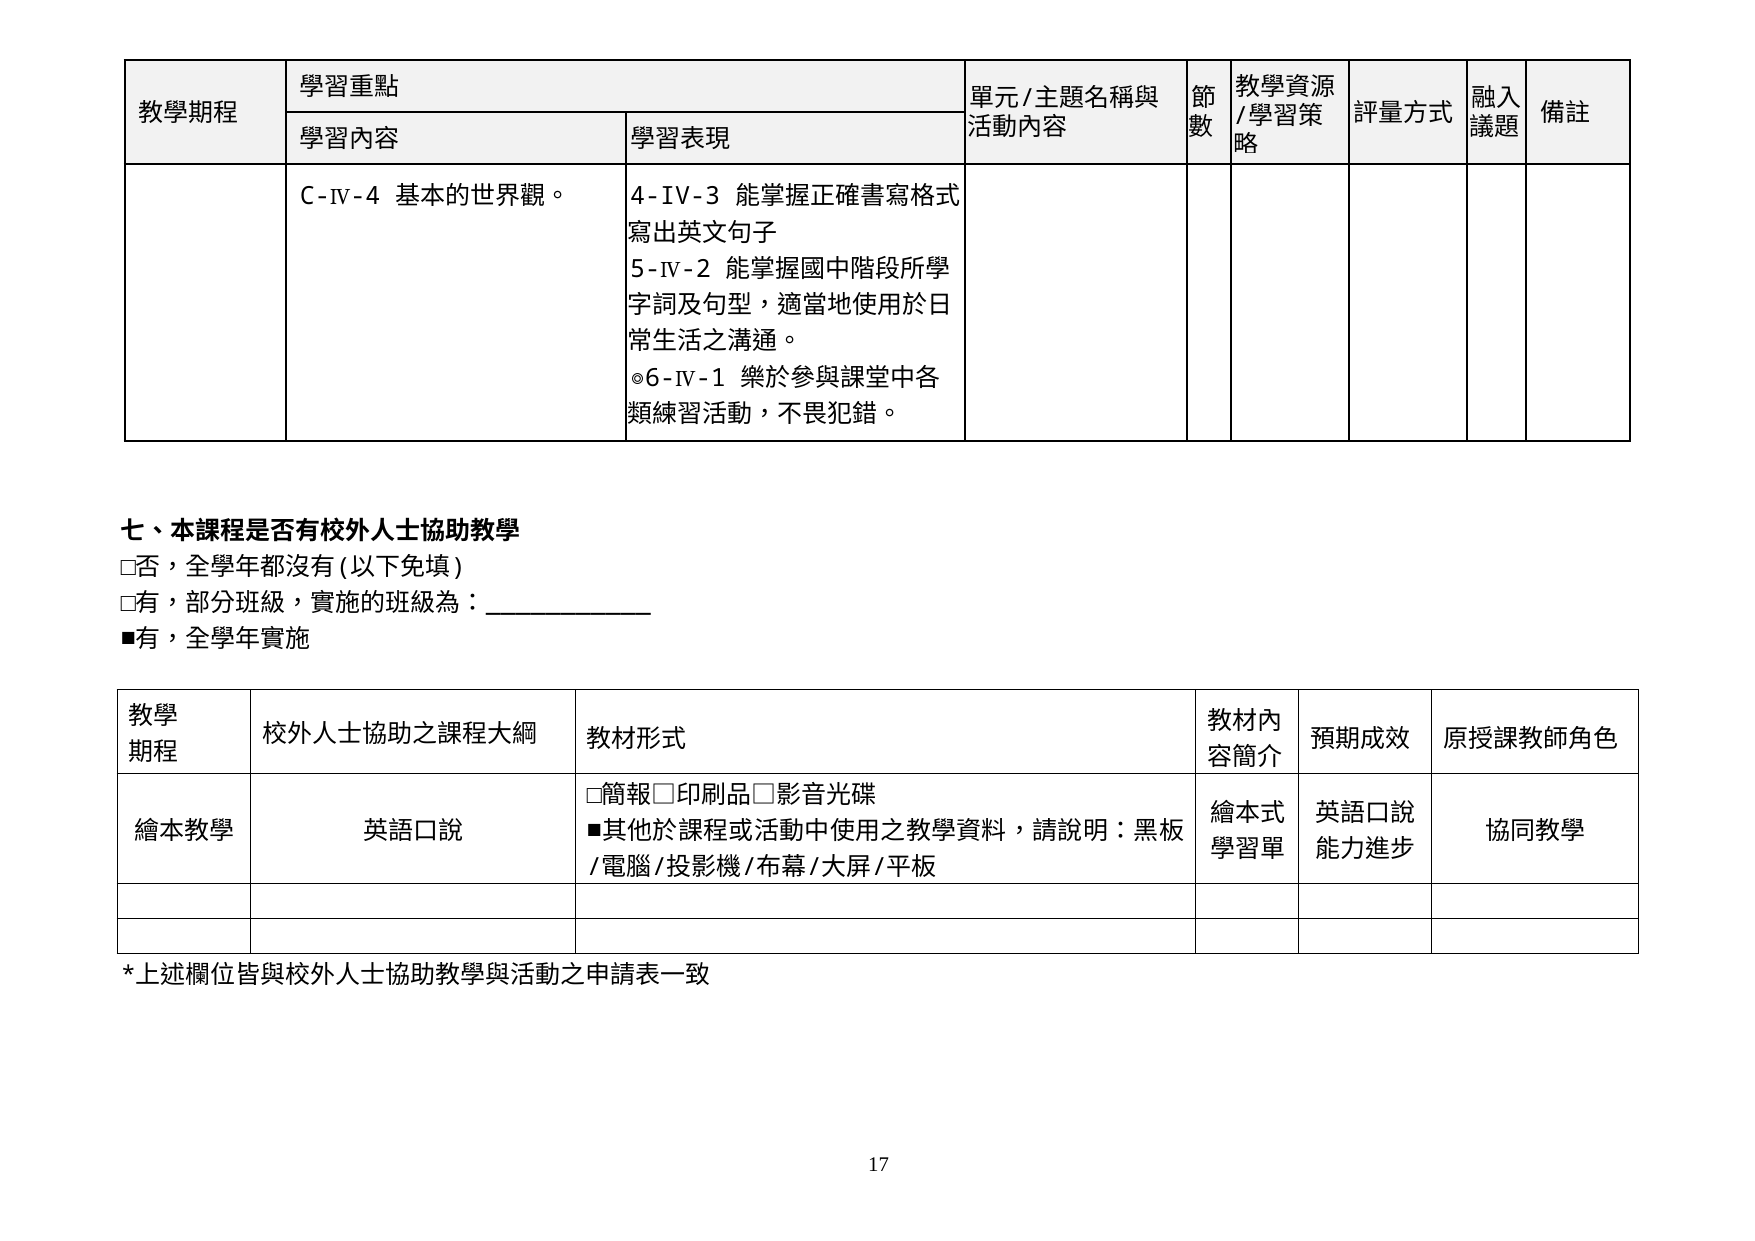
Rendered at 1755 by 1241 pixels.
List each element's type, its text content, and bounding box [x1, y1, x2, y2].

table_header 評量方式 [1350, 61, 1466, 163]
table_header 單元/主題名稱與活動內容 [966, 61, 1186, 163]
table_header 預期成效 [1299, 690, 1431, 773]
table_cell [1350, 165, 1466, 440]
table_header 融入議題 [1468, 61, 1525, 163]
text *上述欄位皆與校外人士協助教學與活動之申請表一致 [118, 954, 1636, 990]
text □否，全學年都沒有(以下免填) [118, 546, 1636, 583]
table_cell 學習內容 [287, 113, 625, 163]
table_cell [126, 165, 285, 440]
table_header 校外人士協助之課程大綱 [251, 690, 575, 773]
text ■有，全學年實施 [118, 619, 1636, 655]
table_cell [966, 165, 1186, 440]
table_cell [1196, 884, 1298, 918]
table_cell [1432, 884, 1638, 918]
table_cell [1299, 919, 1431, 953]
table_cell [118, 919, 250, 953]
table_header 教材內容簡介 [1196, 690, 1298, 773]
text 七、本課程是否有校外人士協助教學 [118, 510, 1636, 546]
table_cell [251, 884, 575, 918]
table_cell 英語口說能力進步 [1299, 774, 1431, 883]
table_cell 繪本教學 [118, 774, 250, 883]
table_header 節數 [1188, 61, 1230, 163]
table_cell [1299, 884, 1431, 918]
table_cell 英語口說 [251, 774, 575, 883]
table_cell [1468, 165, 1525, 440]
table_header 教學期程 [126, 61, 285, 163]
table_header 學習重點 [287, 61, 964, 111]
table_cell 繪本式學習單 [1196, 774, 1298, 883]
table_cell □簡報□印刷品□影音光碟 ■其他於課程或活動中使用之教學資料，請說明：黑板/電腦/投影機/布幕/大屏/平板 [576, 774, 1195, 883]
table_cell 協同教學 [1432, 774, 1638, 883]
table_header 教學資源/學習策略 [1232, 61, 1348, 163]
table_header 教材形式 [576, 690, 1195, 773]
table_header 備註 [1527, 61, 1629, 163]
table_cell [1432, 919, 1638, 953]
table_cell [1527, 165, 1629, 440]
table_cell [576, 919, 1195, 953]
table_cell [251, 919, 575, 953]
table_cell 4-IV-3 能掌握正確書寫格式寫出英文句子 5-Ⅳ-2 能掌握國中階段所學字詞及句型，適當地使用於日常生活之溝通。 ◎6-Ⅳ-1 樂於參與課堂中各類練習活動，不畏犯錯。 [627, 165, 964, 440]
table_header 教學 期程 [118, 690, 250, 773]
table_cell [1196, 919, 1298, 953]
table_cell [576, 884, 1195, 918]
table_cell [118, 884, 250, 918]
table_cell [1188, 165, 1230, 440]
table_cell C-Ⅳ-4 基本的世界觀。 [287, 165, 625, 440]
table_header 原授課教師角色 [1432, 690, 1638, 773]
table_cell [1232, 165, 1348, 440]
text □有，部分班級，實施的班級為：___________ [118, 583, 1636, 619]
table_cell 學習表現 [627, 113, 964, 163]
